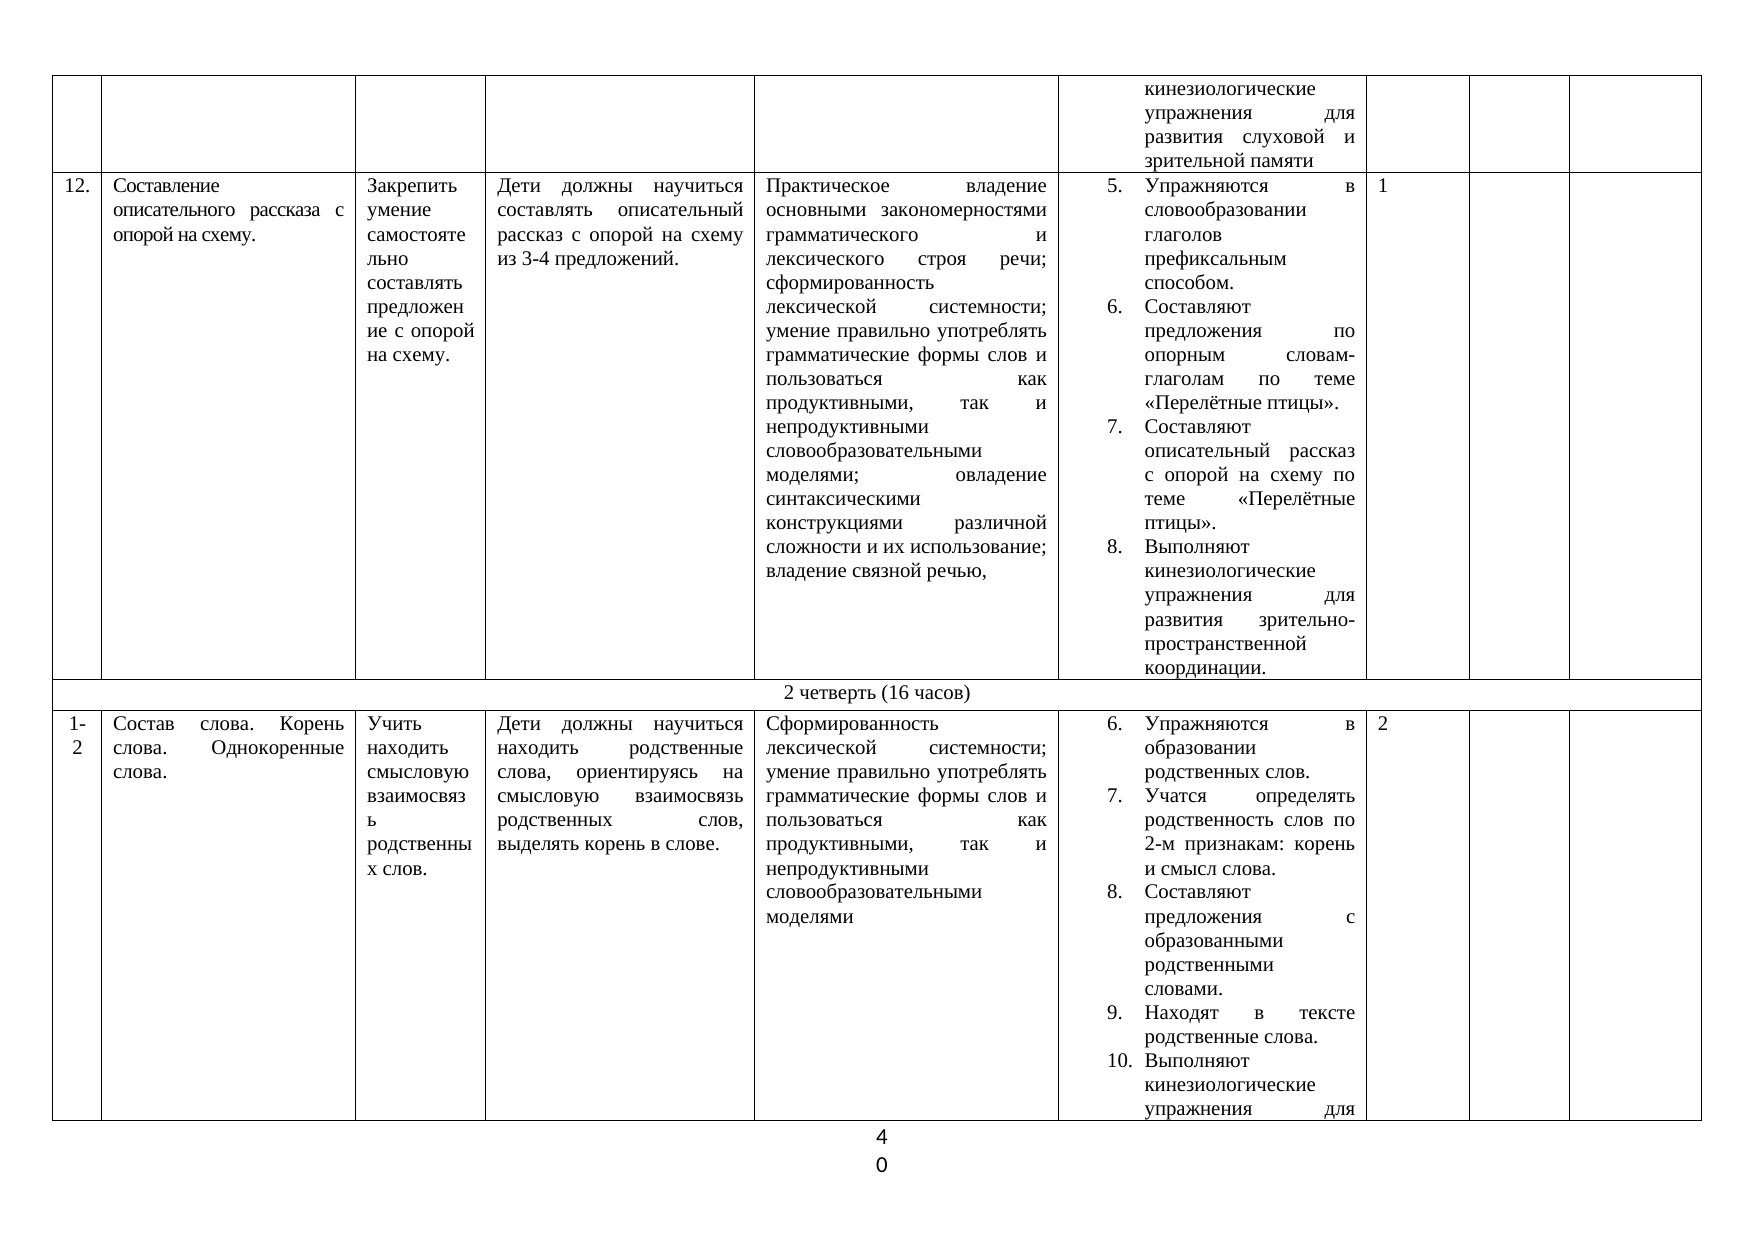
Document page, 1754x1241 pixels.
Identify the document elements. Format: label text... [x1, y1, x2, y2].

table_cell [1367, 76, 1469, 172]
table_cell [1570, 173, 1701, 679]
table_cell [1470, 173, 1569, 679]
table_cell [1570, 711, 1701, 1120]
table_cell [486, 76, 754, 172]
table_cell Работают с деформированным текстом в группе. Самостоятельная работа с деформированным текстом по теме «Домашние и дикие животные». Составляют предложения, сравнивающие животных по схеме ____, а __________. Выполняют кинезиологические упражнения для развития слуховой и зрительной памяти [1059, 76, 1366, 172]
table_cell 1 [1367, 173, 1469, 679]
table_cell 12. [53, 173, 101, 679]
table_cell 2 [1367, 711, 1469, 1120]
table_cell Состав слова. Корень слова. Однокоренные слова. [102, 711, 355, 1120]
table_cell [53, 76, 101, 172]
table_cell [1470, 76, 1569, 172]
table_cell [102, 76, 355, 172]
table_cell Дети должны научиться находить родственные слова, ориентируясь на смысловую взаимосвязь родственных слов, выделять корень в слове. [486, 711, 754, 1120]
table_cell Упражняются в словообразовании глаголов префиксальным способом. Составляют предложения по опорным словам-глаголам по теме «Перелётные птицы». Составляют описательный рассказ с опорой на схему по теме «Перелётные птицы». Выполняют кинезиологические упражнения для развития зрительно-пространственной координации. [1059, 173, 1366, 679]
table_cell [1570, 76, 1701, 172]
table_cell Упражняются в образовании родственных слов. Учатся определять родственность слов по 2-м признакам: корень и смысл слова. Составляют предложения с образованными родственными словами. Находят в тексте родственные слова. Выполняют кинезиологические упражнения для [1059, 711, 1366, 1120]
table_cell Дети должны научиться составлять описательный рассказ с опорой на схему из 3-4 предложений. [486, 173, 754, 679]
table_cell Практическое владение основными закономерностями грамматического и лексического строя речи; сформированность лексической системности; умение правильно употреблять грамматические формы слов и пользоваться как продуктивными, так и непродуктивными словообразовательными моделями; овладение синтаксическими конструкциями различной сложности и их использование; владение связной речью, [755, 173, 1058, 679]
table_cell 2 четверть (16 часов) [53, 680, 1701, 710]
table_cell Сформированность лексической системности; умение правильно употреблять грамматические формы слов и пользоваться как продуктивными, так и непродуктивными словообразовательными моделями [755, 711, 1058, 1120]
table_cell [755, 76, 1058, 172]
table_cell [1470, 711, 1569, 1120]
table_cell [356, 76, 485, 172]
table_cell 1-2 [53, 711, 101, 1120]
table_cell Составление описательного рассказа с опорой на схему. [102, 173, 355, 679]
table_cell Учить находить смысловую взаимосвязь родственных слов. [356, 711, 485, 1120]
table_cell Закрепить умение самостоятельно составлять предложение с опорой на схему. [356, 173, 485, 679]
